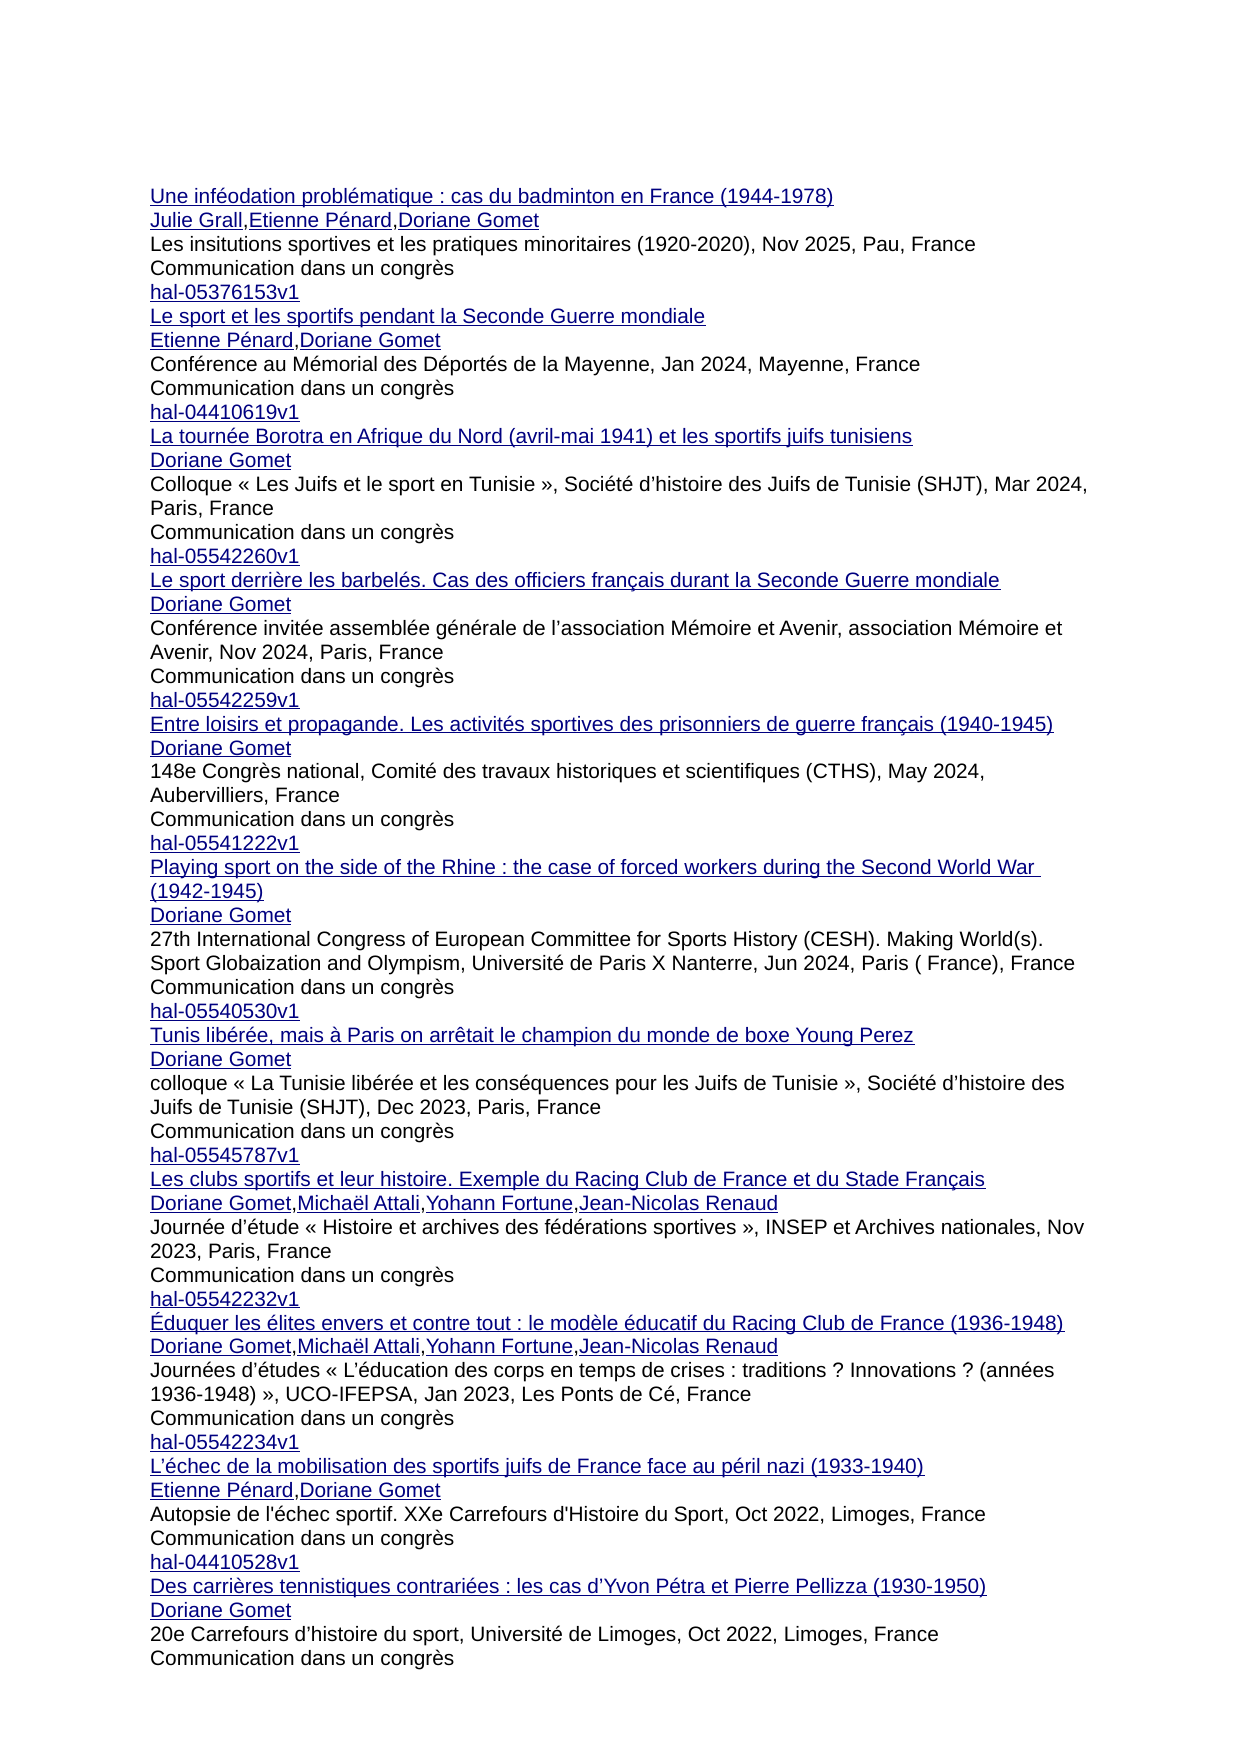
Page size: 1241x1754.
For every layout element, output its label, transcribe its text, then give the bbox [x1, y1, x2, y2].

table_cell Éduquer les élites envers et contre tout : le modèle éducatif du Racing Club de France (1936-1948) Doriane Gomet,Michaël Attali,Yohann Fortune,Jean-Nicolas Renaud Journées d’études « L’éducation des corps en temps de crises : traditions ? Innovations ? (années 1936-1948) », UCO-IFEPSA, Jan 2023, Les Ponts de Cé, France Communication dans un congrès hal-05542234v1 [150, 1310, 1090, 1454]
table_cell Les clubs sportifs et leur histoire. Exemple du Racing Club de France et du Stade Français Doriane Gomet,Michaël Attali,Yohann Fortune,Jean-Nicolas Renaud Journée d’étude « Histoire et archives des fédérations sportives », INSEP et Archives nationales, Nov 2023, Paris, France Communication dans un congrès hal-05542232v1 [150, 1167, 1090, 1310]
table_cell Playing sport on the side of the Rhine : the case of forced workers during the Second World War (1942-1945) Doriane Gomet 27th International Congress of European Committee for Sports History (CESH). Making World(s). Sport Globaization and Olympism, Université de Paris X Nanterre, Jun 2024, Paris ( France), France Communication dans un congrès hal-05540530v1 [150, 855, 1090, 1023]
table_cell La tournée Borotra en Afrique du Nord (avril-mai 1941) et les sportifs juifs tunisiens Doriane Gomet Colloque « Les Juifs et le sport en Tunisie », Société d’histoire des Juifs de Tunisie (SHJT), Mar 2024, Paris, France Communication dans un congrès hal-05542260v1 [150, 424, 1090, 568]
table_cell Tunis libérée, mais à Paris on arrêtait le champion du monde de boxe Young Perez Doriane Gomet colloque « La Tunisie libérée et les conséquences pour les Juifs de Tunisie », Société d’histoire des Juifs de Tunisie (SHJT), Dec 2023, Paris, France Communication dans un congrès hal-05545787v1 [150, 1023, 1090, 1167]
table_cell Le sport et les sportifs pendant la Seconde Guerre mondiale Etienne Pénard,Doriane Gomet Conférence au Mémorial des Déportés de la Mayenne, Jan 2024, Mayenne, France Communication dans un congrès hal-04410619v1 [150, 304, 1090, 424]
table_cell Le sport derrière les barbelés. Cas des officiers français durant la Seconde Guerre mondiale Doriane Gomet Conférence invitée assemblée générale de l’association Mémoire et Avenir, association Mémoire et Avenir, Nov 2024, Paris, France Communication dans un congrès hal-05542259v1 [150, 568, 1090, 711]
table_cell L’échec de la mobilisation des sportifs juifs de France face au péril nazi (1933-1940) Etienne Pénard,Doriane Gomet Autopsie de l'échec sportif. XXe Carrefours d'Histoire du Sport, Oct 2022, Limoges, France Communication dans un congrès hal-04410528v1 [150, 1454, 1090, 1574]
table_header Une inféodation problématique : cas du badminton en France (1944-1978) Julie Grall,Etienne Pénard,Doriane Gomet Les insitutions sportives et les pratiques minoritaires (1920-2020), Nov 2025, Pau, France Communication dans un congrès hal-05376153v1 [150, 184, 1090, 304]
table_cell Des carrières tennistiques contrariées : les cas d’Yvon Pétra et Pierre Pellizza (1930-1950) Doriane Gomet 20e Carrefours d’histoire du sport, Université de Limoges, Oct 2022, Limoges, France Communication dans un congrès [150, 1574, 1090, 1670]
table_cell Entre loisirs et propagande. Les activités sportives des prisonniers de guerre français (1940-1945) Doriane Gomet 148e Congrès national, Comité des travaux historiques et scientifiques (CTHS), May 2024, Aubervilliers, France Communication dans un congrès hal-05541222v1 [150, 711, 1090, 855]
